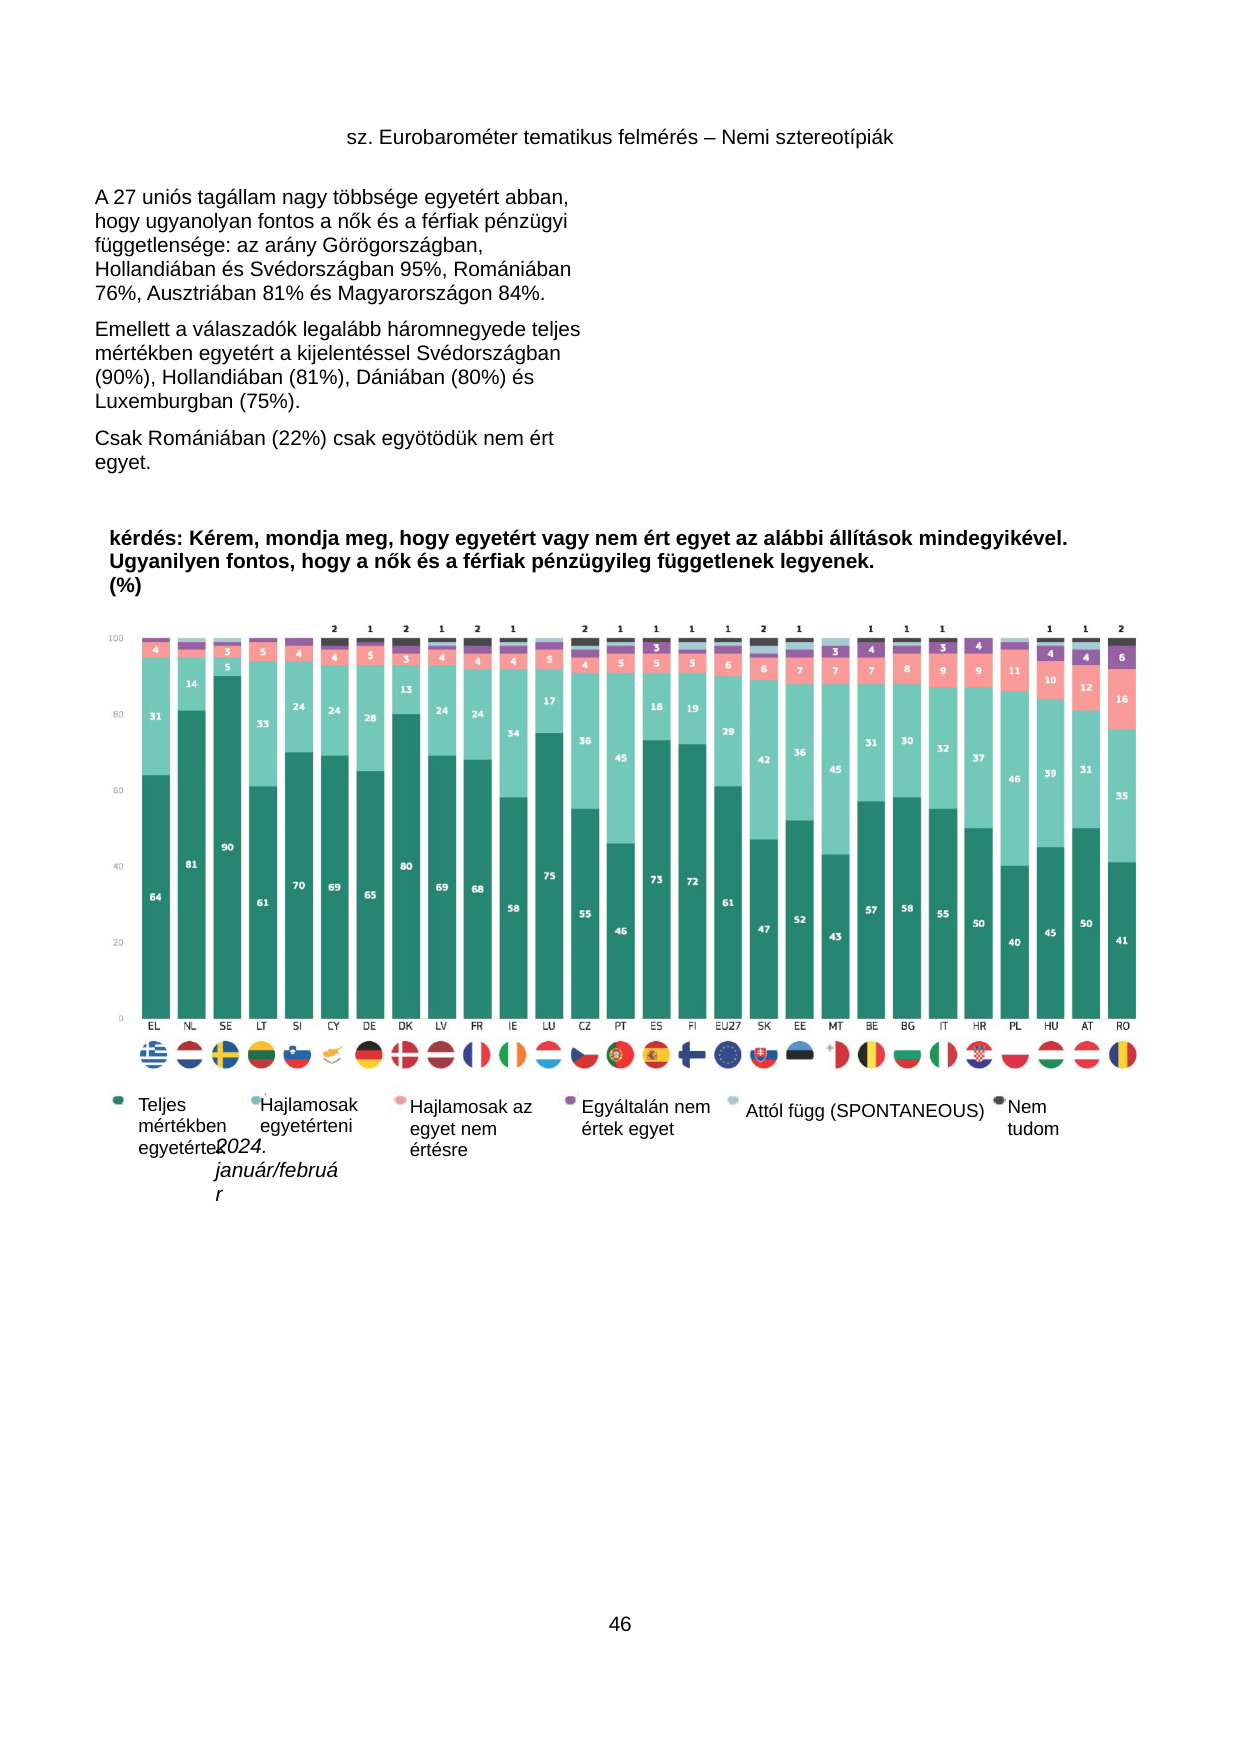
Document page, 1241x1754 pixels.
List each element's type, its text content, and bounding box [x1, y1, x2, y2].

text Csak Romániában (22%) csak egyötödük nem ért egyet. [94, 426, 605, 474]
text Emellett a válaszadók legalább háromnegyede teljes mértékben egyetért a kijelentéssel Svédországban (90%), Hollandiában (81%), Dániában (80%) és Luxemburgban (75%). [94, 317, 605, 413]
picture [878, 1107, 883, 1115]
picture [100, 618, 1145, 1115]
text A 27 uniós tagállam nagy többsége egyetért abban, hogy ugyanolyan fontos a nők és a férfiak pénzügyi függetlensége: az arány Görögországban, Hollandiában és Svédországban 95%, Romániában 76%, Ausztriában 81% és Magyarországon 84%. [94, 184, 605, 304]
picture [940, 1105, 949, 1115]
picture [864, 1105, 873, 1115]
picture [914, 1107, 919, 1115]
